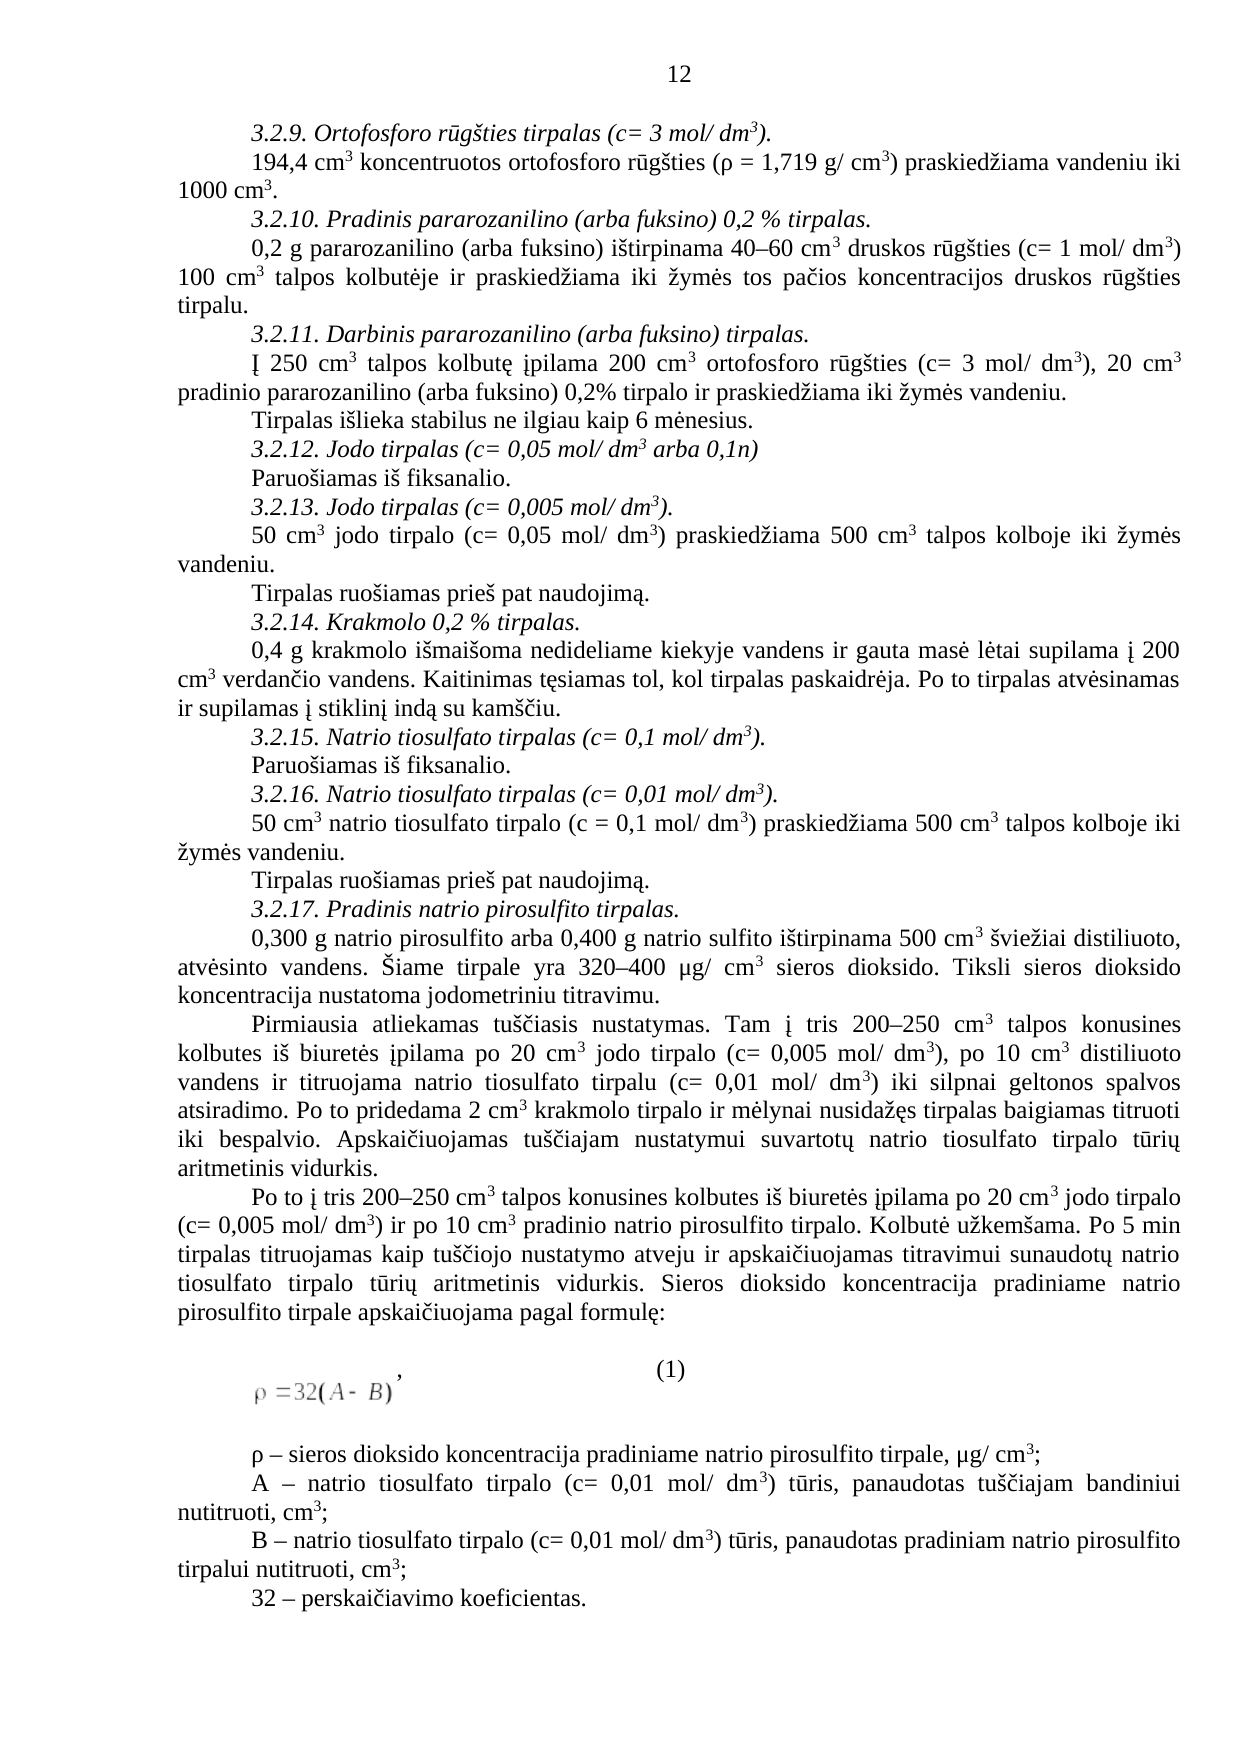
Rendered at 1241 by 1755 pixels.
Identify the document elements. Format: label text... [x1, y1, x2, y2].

text 50 cm3 jodo tirpalo (c= 0,05 mol/ dm3) praskiedžiama 500 cm3 talpos kolboje iki žymės vandeniu. [177, 521, 1181, 578]
text 3.2.17. Pradinis natrio pirosulfito tirpalas. [177, 894, 1181, 923]
text Į 250 cm3 talpos kolbutę įpilama 200 cm3 ortofosforo rūgšties (c= 3 mol/ dm3), 20 cm3 pradinio pararozanilino (arba fuksino) 0,2% tirpalo ir praskiedžiama iki žymės vandeniu. [177, 348, 1181, 406]
text 0,300 g natrio pirosulfito arba 0,400 g natrio sulfito ištirpinama 500 cm3 šviežiai distiliuoto, atvėsinto vandens. Šiame tirpale yra 320–400 μg/ cm3 sieros dioksido. Tiksli sieros dioksido koncentracija nustatoma jodometriniu titravimu. [177, 923, 1181, 1009]
text B – natrio tiosulfato tirpalo (c= 0,01 mol/ dm3) tūris, panaudotas pradiniam natrio pirosulfito tirpalui nutitruoti, cm3; [177, 1526, 1181, 1583]
text 32 – perskaičiavimo koeficientas. [177, 1583, 1181, 1612]
text Pirmiausia atliekamas tuščiasis nustatymas. Tam į tris 200–250 cm3 talpos konusines kolbutes iš biuretės įpilama po 20 cm3 jodo tirpalo (c= 0,005 mol/ dm3), po 10 cm3 distiliuoto vandens ir titruojama natrio tiosulfato tirpalu (c= 0,01 mol/ dm3) iki silpnai geltonos spalvos atsiradimo. Po to pridedama 2 cm3 krakmolo tirpalo ir mėlynai nusidažęs tirpalas baigiamas titruoti iki bespalvio. Apskaičiuojamas tuščiajam nustatymui suvartotų natrio tiosulfato tirpalo tūrių aritmetinis vidurkis. [177, 1009, 1181, 1182]
text Po to į tris 200–250 cm3 talpos konusines kolbutes iš biuretės įpilama po 20 cm3 jodo tirpalo (c= 0,005 mol/ dm3) ir po 10 cm3 pradinio natrio pirosulfito tirpalo. Kolbutė užkemšama. Po 5 min tirpalas titruojamas kaip tuščiojo nustatymo atveju ir apskaičiuojamas titravimui sunaudotų natrio tiosulfato tirpalo tūrių aritmetinis vidurkis. Sieros dioksido koncentracija pradiniame natrio pirosulfito tirpale apskaičiuojama pagal formulę: [177, 1182, 1181, 1326]
text 3.2.14. Krakmolo 0,2 % tirpalas. [177, 607, 1181, 636]
text 3.2.9. Ortofosforo rūgšties tirpalas (c= 3 mol/ dm3). [177, 118, 1181, 147]
text 3.2.13. Jodo tirpalas (c= 0,005 mol/ dm3). [177, 492, 1181, 521]
text 0,2 g pararozanilino (arba fuksino) ištirpinama 40–60 cm3 druskos rūgšties (c= 1 mol/ dm3) 100 cm3 talpos kolbutėje ir praskiedžiama iki žymės tos pačios koncentracijos druskos rūgšties tirpalu. [177, 233, 1181, 319]
text 194,4 cm3 koncentruotos ortofosforo rūgšties (ρ = 1,719 g/ cm3) praskiedžiama vandeniu iki 1000 cm3. [177, 147, 1181, 204]
text Tirpalas ruošiamas prieš pat naudojimą. [177, 578, 1181, 607]
text Paruošiamas iš fiksanalio. [177, 463, 1181, 492]
text , (1) [177, 1354, 1181, 1411]
text 50 cm3 natrio tiosulfato tirpalo (c = 0,1 mol/ dm3) praskiedžiama 500 cm3 talpos kolboje iki žymės vandeniu. [177, 808, 1181, 866]
text 3.2.11. Darbinis pararozanilino (arba fuksino) tirpalas. [177, 319, 1181, 348]
text 3.2.12. Jodo tirpalas (c= 0,05 mol/ dm3 arba 0,1n) [177, 434, 1181, 463]
text Paruošiamas iš fiksanalio. [177, 751, 1181, 779]
text 3.2.15. Natrio tiosulfato tirpalas (c= 0,1 mol/ dm3). [177, 722, 1181, 751]
text Tirpalas išlieka stabilus ne ilgiau kaip 6 mėnesius. [177, 406, 1181, 434]
text 3.2.10. Pradinis pararozanilino (arba fuksino) 0,2 % tirpalas. [177, 204, 1181, 233]
text ρ – sieros dioksido koncentracija pradiniame natrio pirosulfito tirpale, μg/ cm3; [177, 1439, 1181, 1468]
text Tirpalas ruošiamas prieš pat naudojimą. [177, 866, 1181, 894]
text 0,4 g krakmolo išmaišoma nedideliame kiekyje vandens ir gauta masė lėtai supilama į 200 cm3 verdančio vandens. Kaitinimas tęsiamas tol, kol tirpalas paskaidrėja. Po to tirpalas atvėsinamas ir supilamas į stiklinį indą su kamščiu. [177, 636, 1181, 722]
text 3.2.16. Natrio tiosulfato tirpalas (c= 0,01 mol/ dm3). [177, 779, 1181, 808]
text A – natrio tiosulfato tirpalo (c= 0,01 mol/ dm3) tūris, panaudotas tuščiajam bandiniui nutitruoti, cm3; [177, 1468, 1181, 1526]
